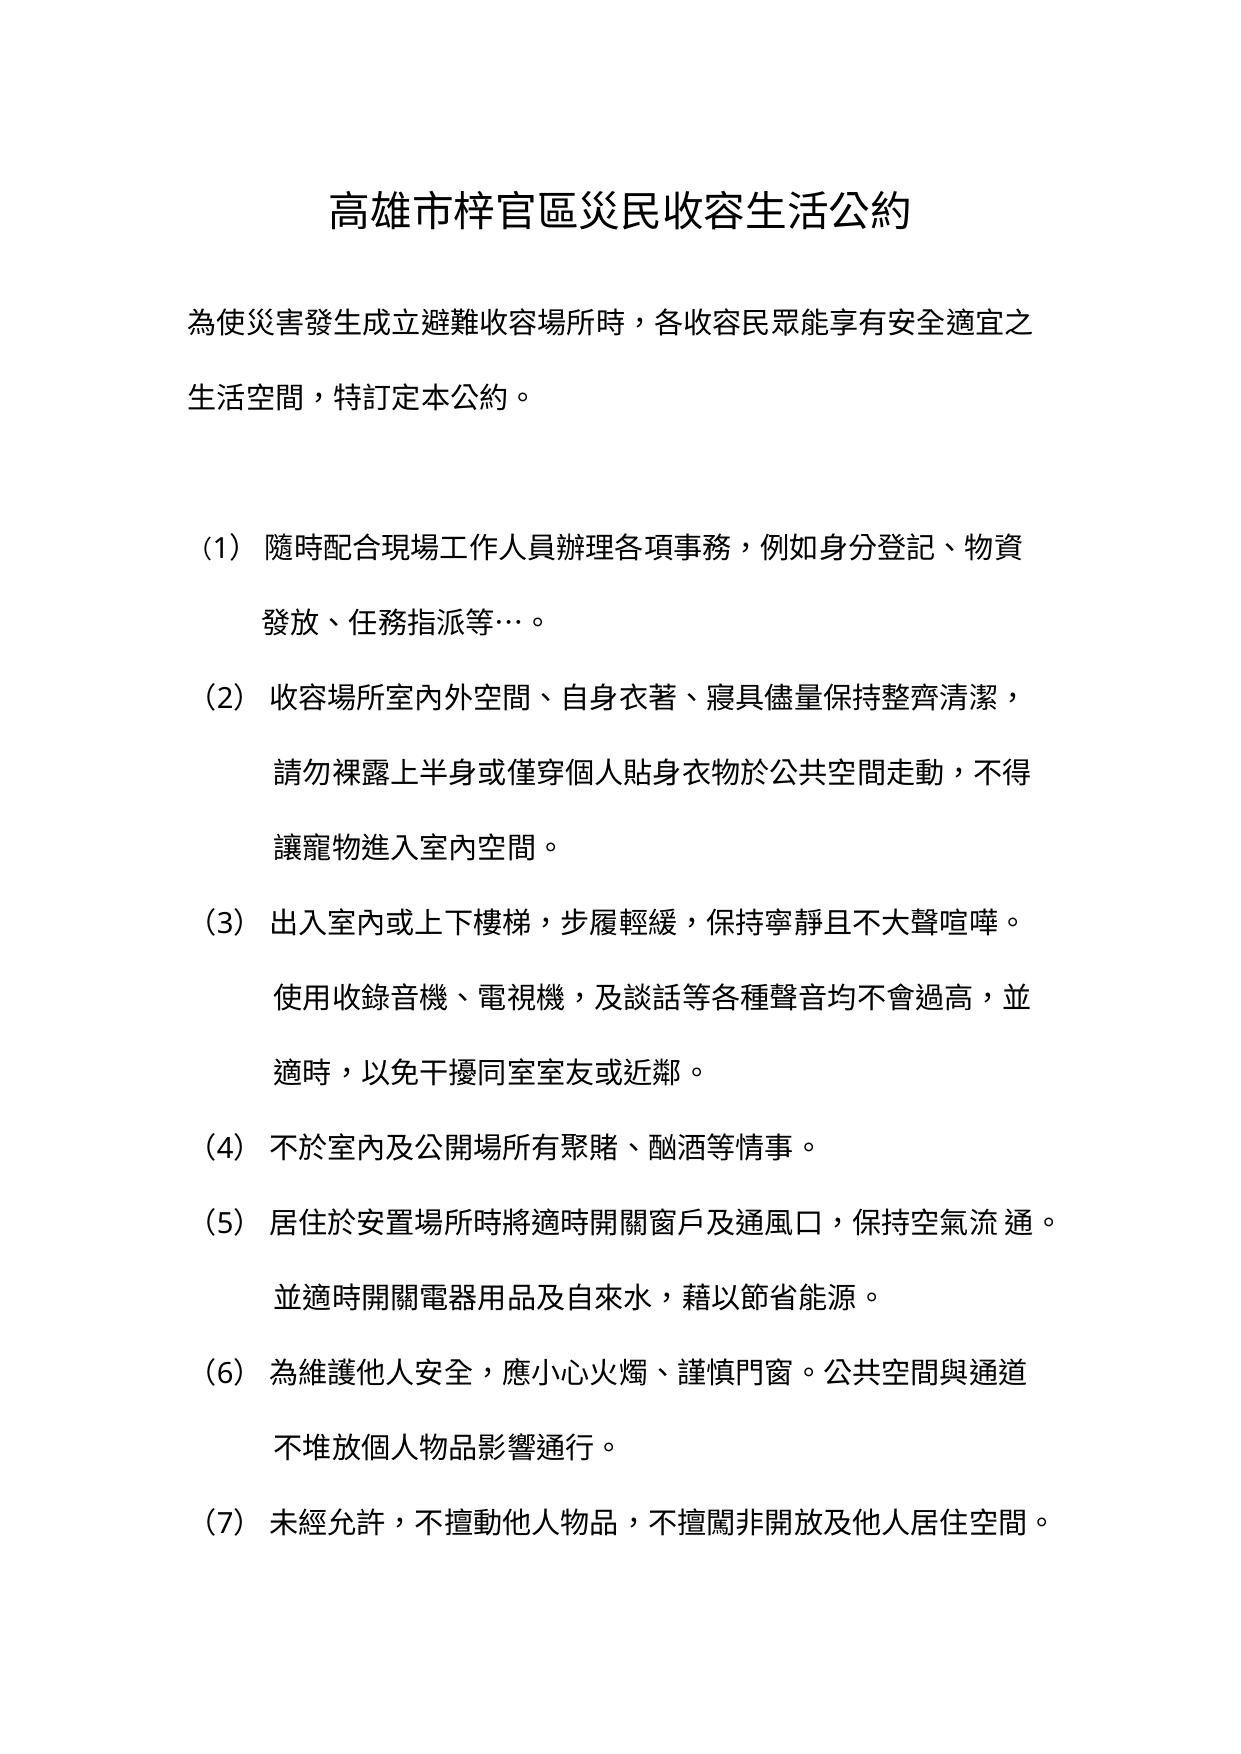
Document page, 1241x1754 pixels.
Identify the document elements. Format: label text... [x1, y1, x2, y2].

text （4） 不於室內及公開場所有聚賭、酗酒等情事。 [187, 1102, 1053, 1177]
text （2） 收容場所室內外空間、自身衣著、寢具儘量保持整齊清潔， 請勿裸露上半身或僅穿個人貼身衣物於公共空間走動，不得 讓寵物進入室內空間。 [187, 652, 1053, 877]
text （1） 隨時配合現場工作人員辦理各項事務，例如身分登記、物資 發放、任務指派等…。 [187, 502, 1053, 652]
text （3） 出入室內或上下樓梯，步履輕緩，保持寧靜且不大聲喧嘩。 使用收錄音機、電視機，及談話等各種聲音均不會過高，並 適時，以免干擾同室室友或近鄰。 [187, 877, 1053, 1102]
text （7） 未經允許，不擅動他人物品，不擅闖非開放及他人居住空間。 個人重要物品請隨身攜帶以保安全，收容場所不負保管、遺 失、損害等責任。 [187, 1477, 1053, 1552]
text 為使災害發生成立避難收容場所時，各收容民眾能享有安全適宜之 生活空間，特訂定本公約。 [187, 277, 1053, 427]
text 高雄市梓官區災民收容生活公約 [187, 164, 1053, 239]
text （5） 居住於安置場所時將適時開關窗戶及通風口，保持空氣流 通。並適時開關電器用品及自來水，藉以節省能源。 [187, 1177, 1053, 1327]
text （6） 為維護他人安全，應小心火燭、謹慎門窗。公共空間與通道 不堆放個人物品影響通行。 [187, 1327, 1053, 1477]
